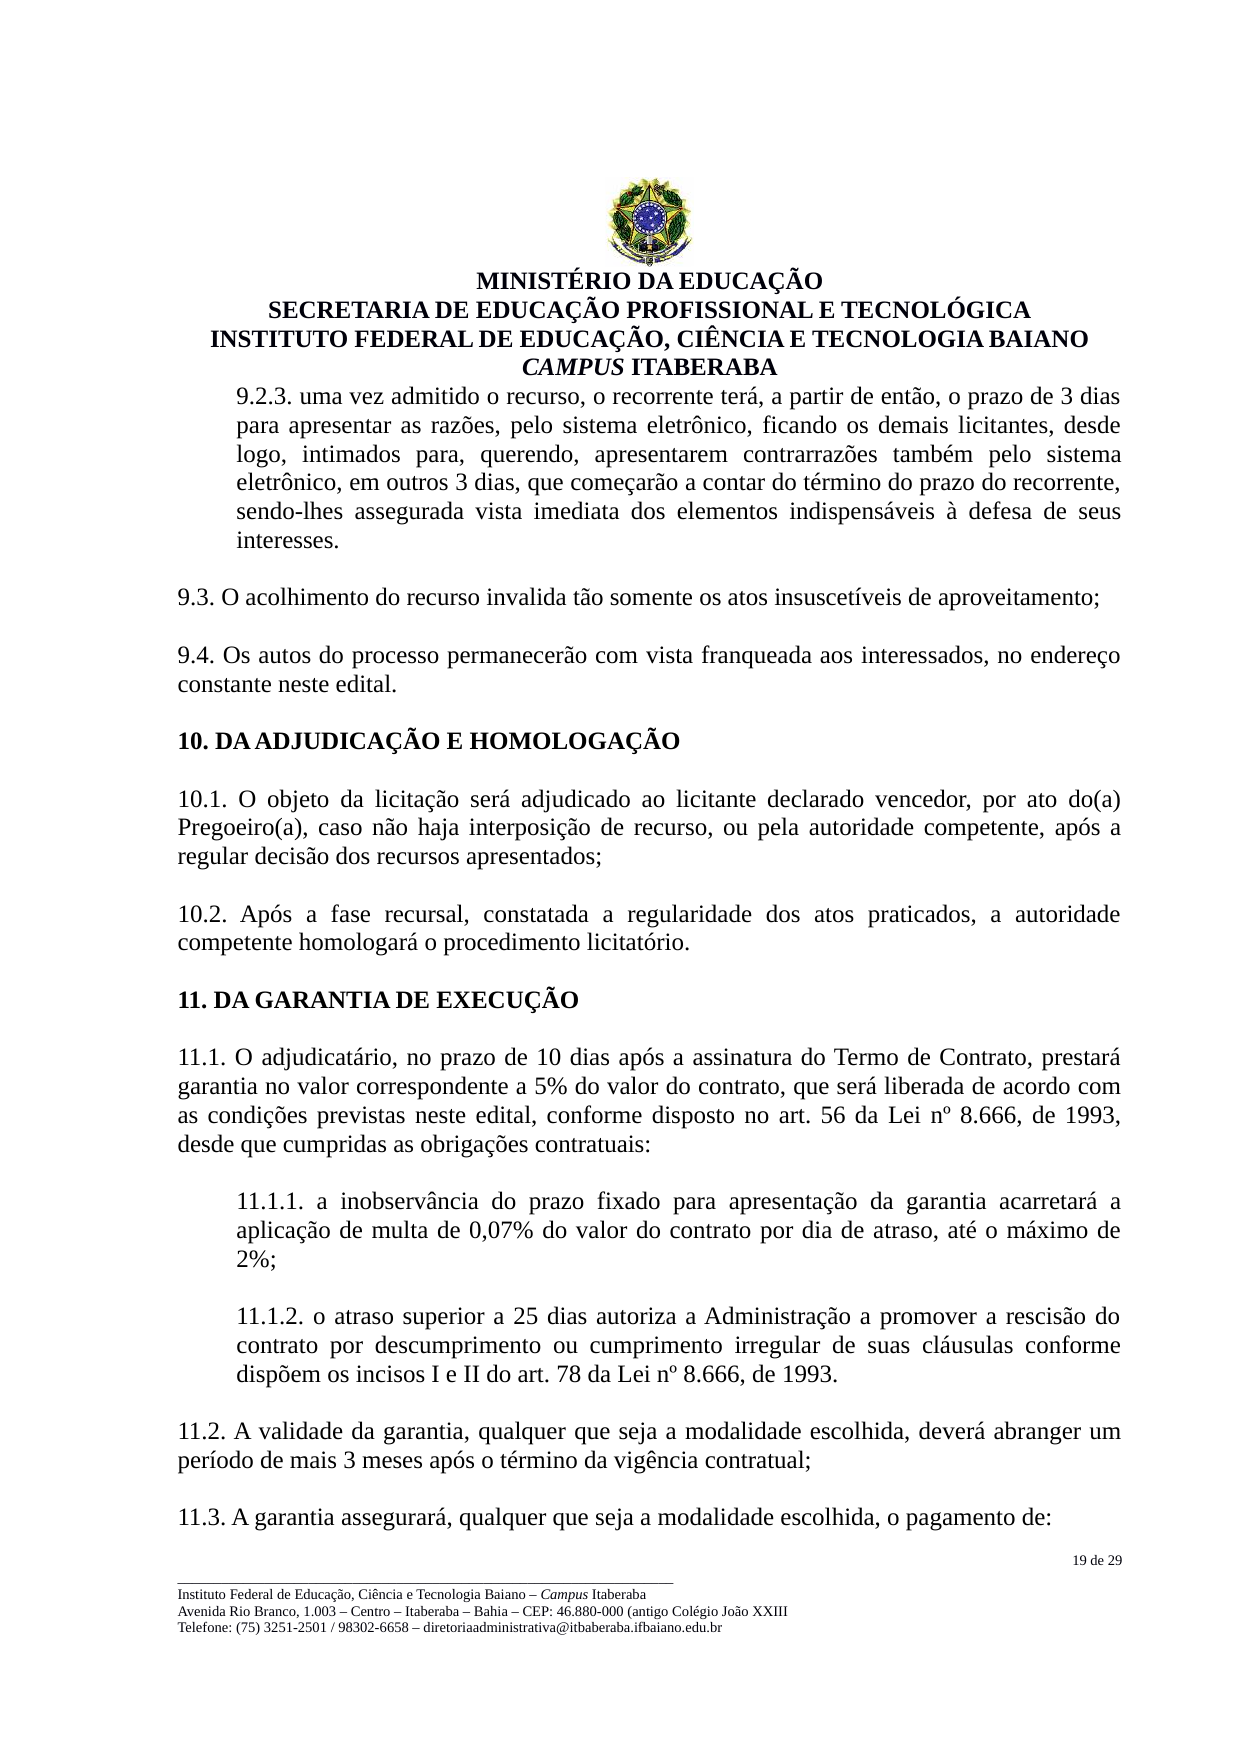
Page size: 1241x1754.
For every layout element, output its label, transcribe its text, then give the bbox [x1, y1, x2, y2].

text 11. DA GARANTIA DE EXECUÇÃO [177, 985, 1122, 1014]
text 11.1.1. a inobservância do prazo fixado para apresentação da garantia acarretará a aplicação de multa de 0,07% do valor do contrato por dia de atraso, até o máximo de 2%; [236, 1186, 1122, 1272]
text 10.1. O objeto da licitação será adjudicado ao licitante declarado vencedor, por ato do(a) Pregoeiro(a), caso não haja interposição de recurso, ou pela autoridade competente, após a regular decisão dos recursos apresentados; [177, 784, 1122, 870]
text 11.2. A validade da garantia, qualquer que seja a modalidade escolhida, deverá abranger um período de mais 3 meses após o término da vigência contratual; [177, 1416, 1122, 1474]
text 11.1. O adjudicatário, no prazo de 10 dias após a assinatura do Termo de Contrato, prestará garantia no valor correspondente a 5% do valor do contrato, que será liberada de acordo com as condições previstas neste edital, conforme disposto no art. 56 da Lei nº 8.666, de 1993, desde que cumpridas as obrigações contratuais: [177, 1042, 1122, 1157]
text 11.1.2. o atraso superior a 25 dias autoriza a Administração a promover a rescisão do contrato por descumprimento ou cumprimento irregular de suas cláusulas conforme dispõem os incisos I e II do art. 78 da Lei nº 8.666, de 1993. [236, 1301, 1122, 1387]
text 10. DA ADJUDICAÇÃO E HOMOLOGAÇÃO [177, 726, 1122, 755]
text 9.2.3. uma vez admitido o recurso, o recorrente terá, a partir de então, o prazo de 3 dias para apresentar as razões, pelo sistema eletrônico, ficando os demais licitantes, desde logo, intimados para, querendo, apresentarem contrarrazões também pelo sistema eletrônico, em outros 3 dias, que começarão a contar do término do prazo do recorrente, sendo-lhes assegurada vista imediata dos elementos indispensáveis à defesa de seus interesses. [236, 381, 1122, 554]
list 11.3. A garantia assegurará, qualquer que seja a modalidade escolhida, o pagamento de: [177, 1502, 1122, 1531]
text 9.3. O acolhimento do recurso invalida tão somente os atos insuscetíveis de aproveitamento; [177, 582, 1122, 611]
picture [605, 177, 694, 267]
text 10.2. Após a fase recursal, constatada a regularidade dos atos praticados, a autoridade competente homologará o procedimento licitatório. [177, 899, 1122, 956]
text 9.4. Os autos do processo permanecerão com vista franqueada aos interessados, no endereço constante neste edital. [177, 640, 1122, 697]
